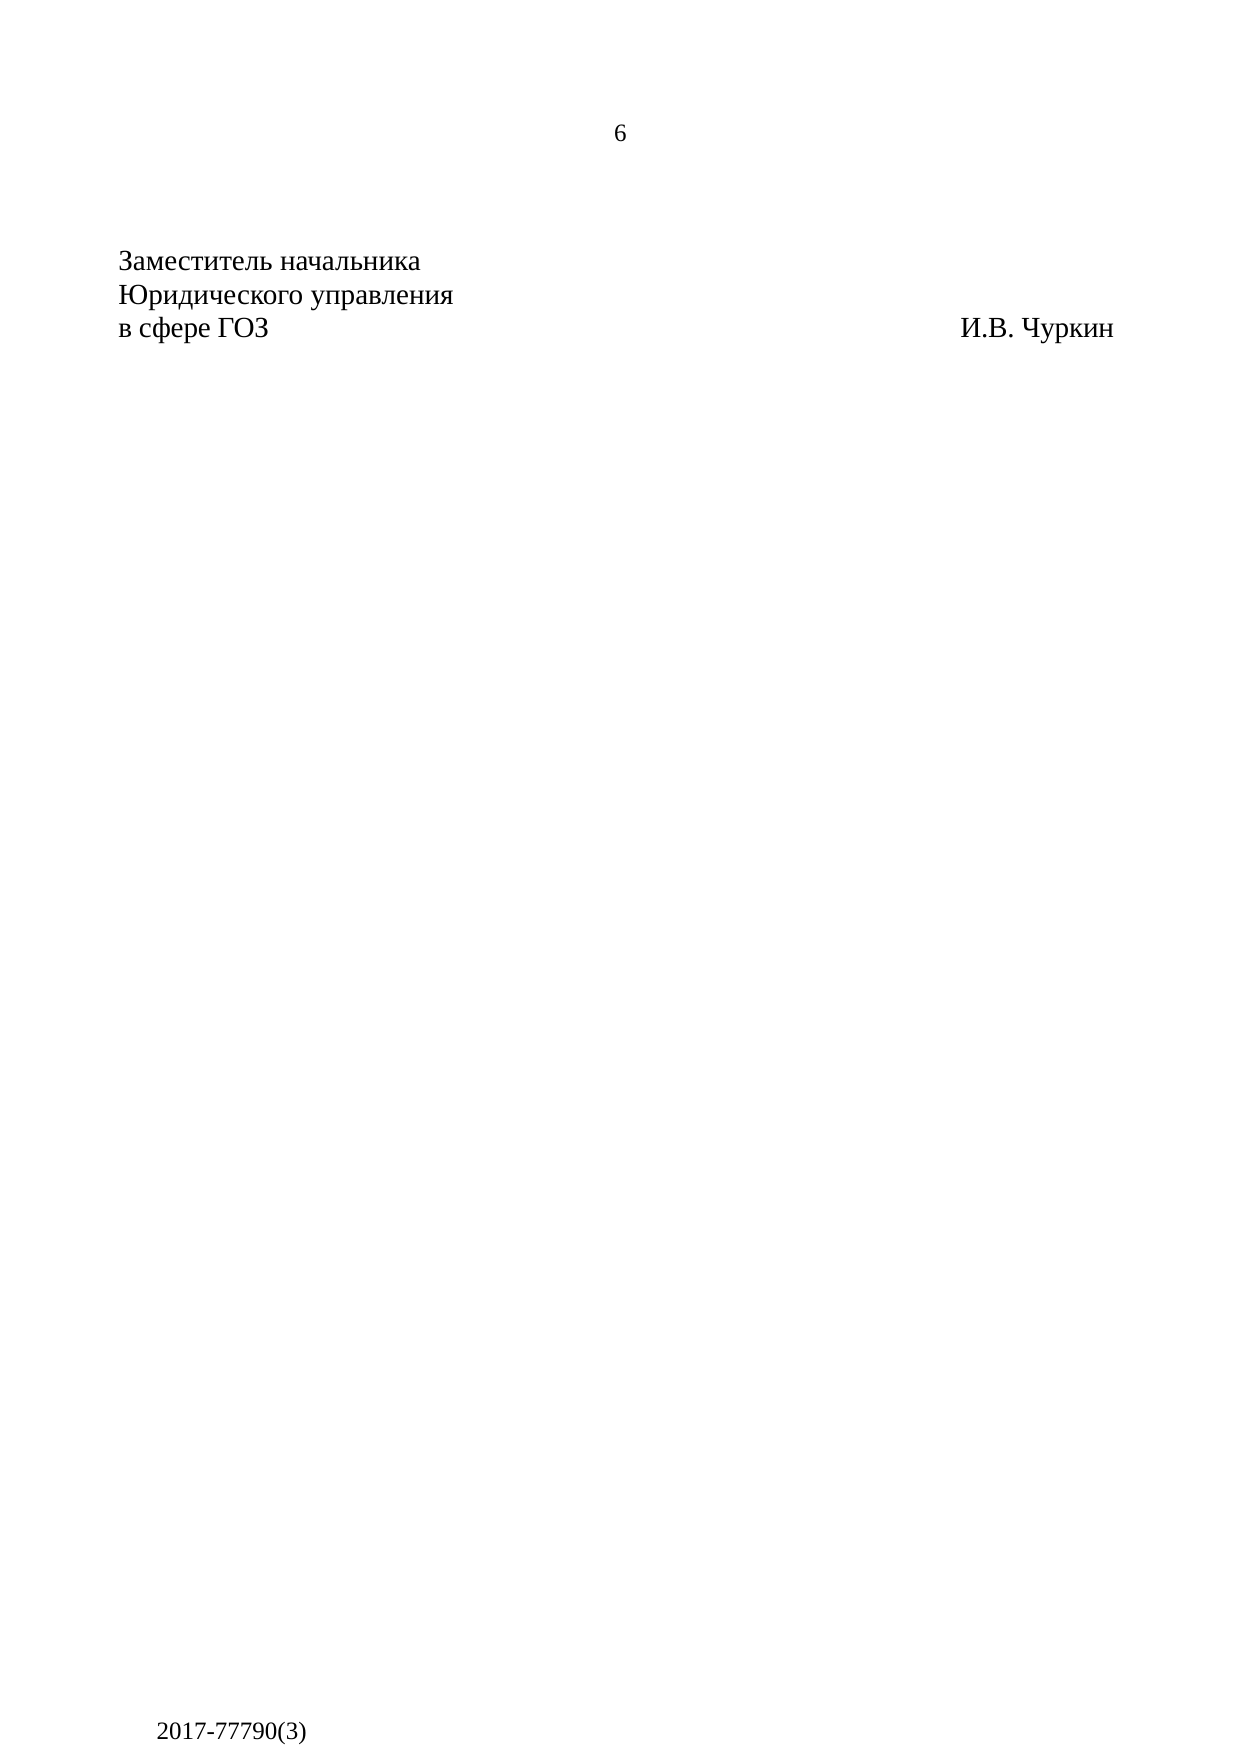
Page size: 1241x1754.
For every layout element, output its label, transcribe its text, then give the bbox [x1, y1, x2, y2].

text Юридического управления [118, 277, 1122, 311]
text в сфере ГОЗ И.В. Чуркин [118, 311, 1122, 344]
text Заместитель начальника [118, 243, 1122, 277]
